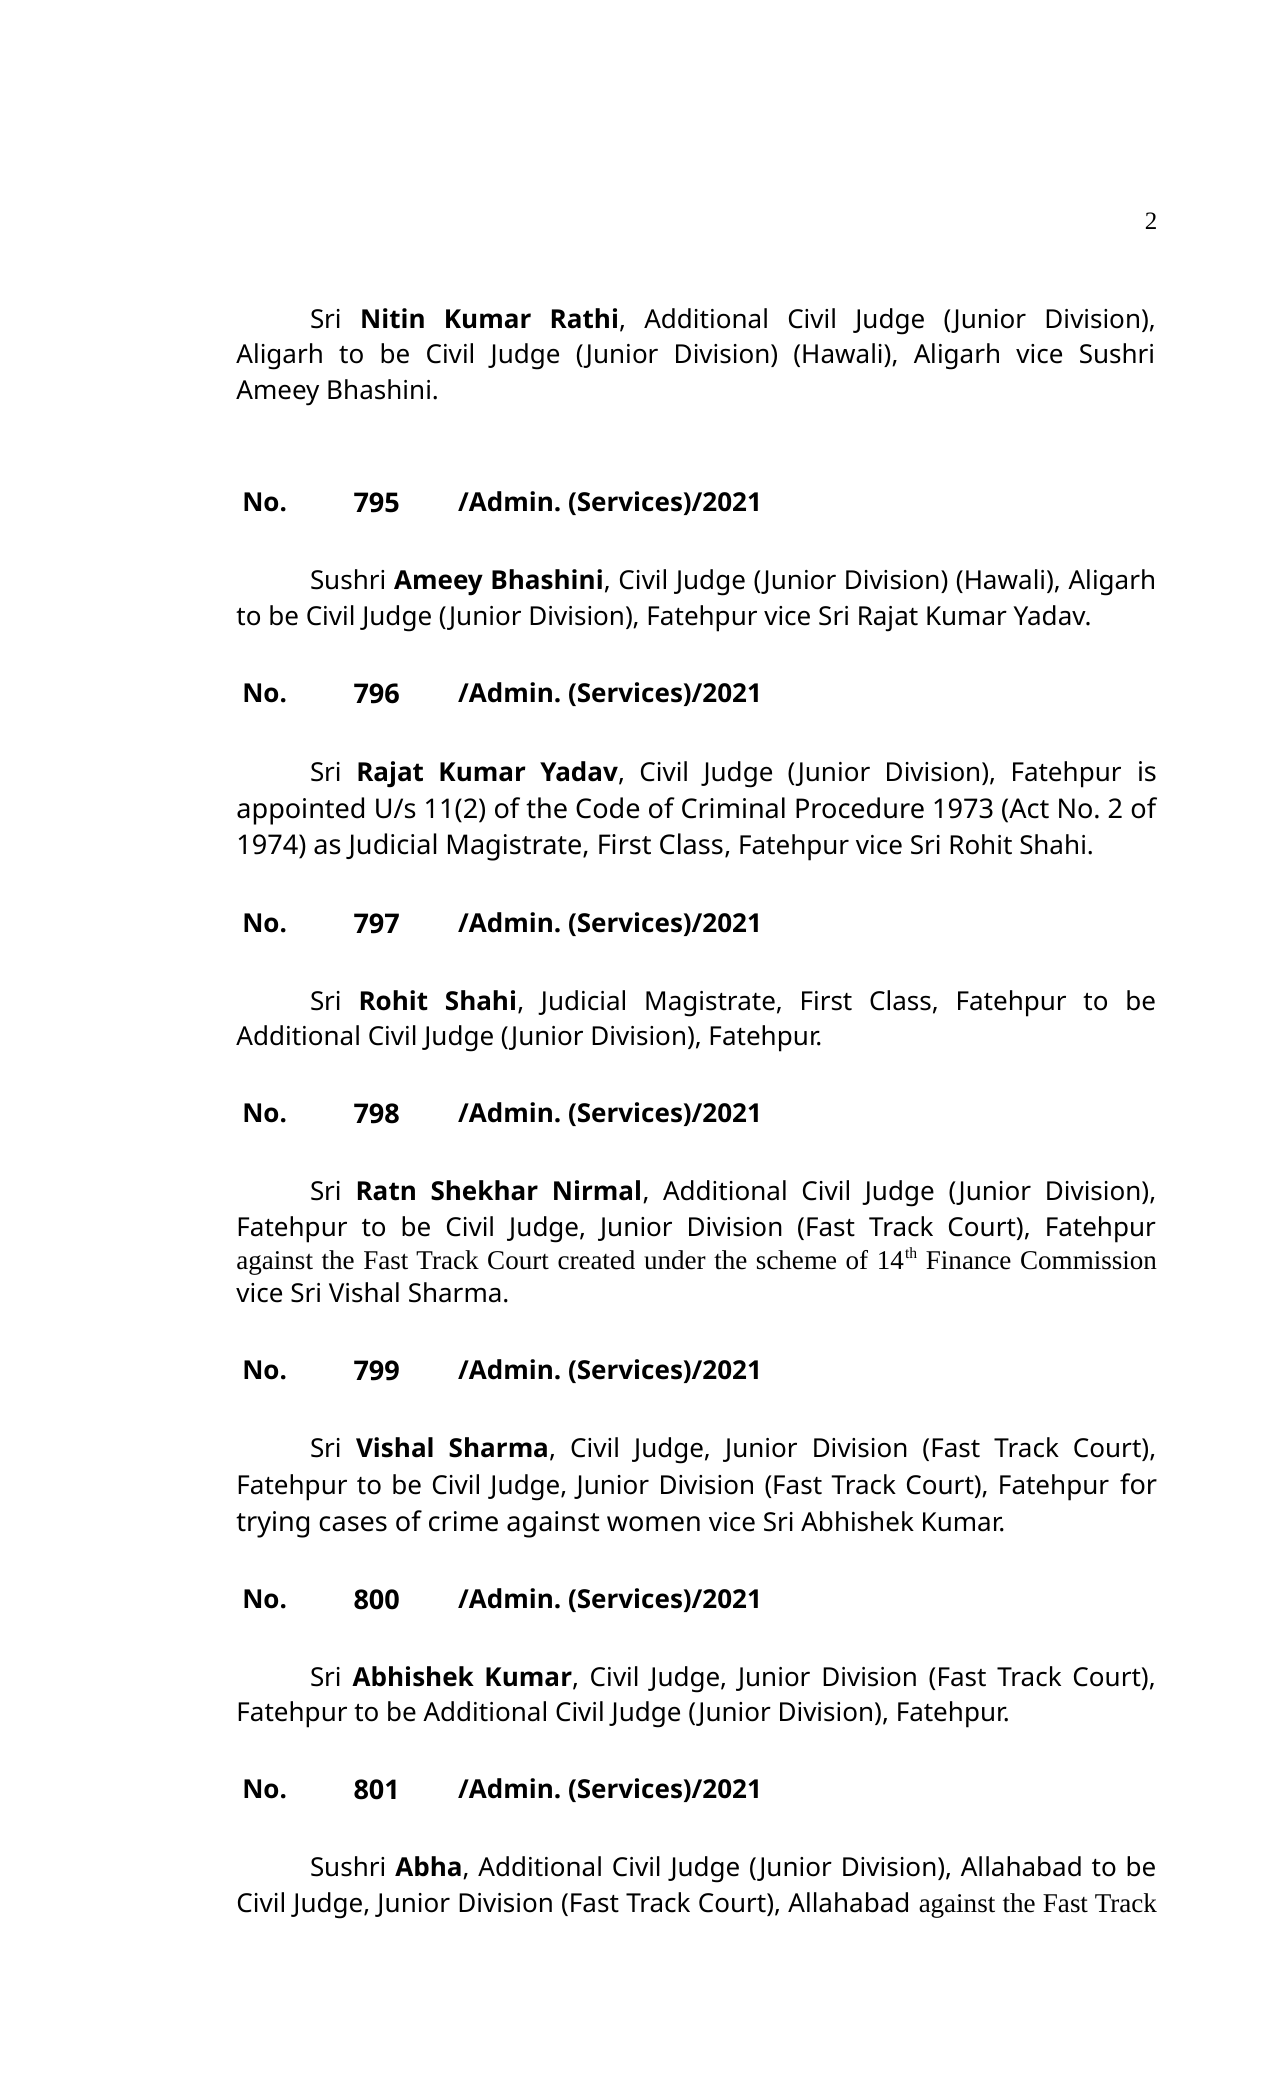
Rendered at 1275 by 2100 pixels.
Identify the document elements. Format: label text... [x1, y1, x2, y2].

table_header No. [236, 669, 310, 717]
text Sri Rohit Shahi, Judicial Magistrate, First Class, Fatehpur to be Additional Civil Judge (Junior Division), Fatehpur. [236, 982, 1157, 1053]
table_header /Admin. (Services)/2021 [452, 1089, 811, 1137]
table_header [310, 899, 452, 947]
table_header [310, 1089, 452, 1137]
text Sushri Abha, Additional Civil Judge (Junior Division), Allahabad to be Civil Judge, Junior Division (Fast Track Court), Allahabad against the Fast Track [236, 1849, 1157, 1920]
table_header [310, 1575, 452, 1623]
table_header [310, 1765, 452, 1813]
table_header [310, 1346, 452, 1394]
text Sri Vishal Sharma, Civil Judge, Junior Division (Fast Track Court), Fatehpur to be Civil Judge, Junior Division (Fast Track Court), Fatehpur for trying cases of crime against women vice Sri Abhishek Kumar. [236, 1430, 1157, 1539]
table_header No. [236, 1346, 310, 1394]
table_header /Admin. (Services)/2021 [452, 899, 811, 947]
table_header No. [236, 1089, 310, 1137]
table_header /Admin. (Services)/2021 [452, 478, 811, 526]
table_header [310, 478, 452, 526]
text Sri Ratn Shekhar Nirmal, Additional Civil Judge (Junior Division), Fatehpur to be Civil Judge, Junior Division (Fast Track Court), Fatehpur against the Fast Track Court created under the scheme of 14th Finance Commission vice Sri Vishal Sharma. [236, 1173, 1157, 1310]
text Sri Nitin Kumar Rathi, Additional Civil Judge (Junior Division), Aligarh to be Civil Judge (Junior Division) (Hawali), Aligarh vice Sushri Ameey Bhashini. [236, 300, 1157, 407]
table_header No. [236, 478, 310, 526]
table_header No. [236, 899, 310, 947]
table_header /Admin. (Services)/2021 [452, 1346, 811, 1394]
table_header [310, 669, 452, 717]
text Sri Abhishek Kumar, Civil Judge, Junior Division (Fast Track Court), Fatehpur to be Additional Civil Judge (Junior Division), Fatehpur. [236, 1658, 1157, 1729]
table_header /Admin. (Services)/2021 [452, 1765, 811, 1813]
text Sri Rajat Kumar Yadav, Civil Judge (Junior Division), Fatehpur is appointed U/s 11(2) of the Code of Criminal Procedure 1973 (Act No. 2 of 1974) as Judicial Magistrate, First Class, Fatehpur vice Sri Rohit Shahi. [236, 752, 1157, 863]
table_header /Admin. (Services)/2021 [452, 1575, 811, 1623]
table_header /Admin. (Services)/2021 [452, 669, 811, 717]
table_header No. [236, 1575, 310, 1623]
table_header No. [236, 1765, 310, 1813]
text Sushri Ameey Bhashini, Civil Judge (Junior Division) (Hawali), Aligarh to be Civil Judge (Junior Division), Fatehpur vice Sri Rajat Kumar Yadav. [236, 562, 1157, 633]
